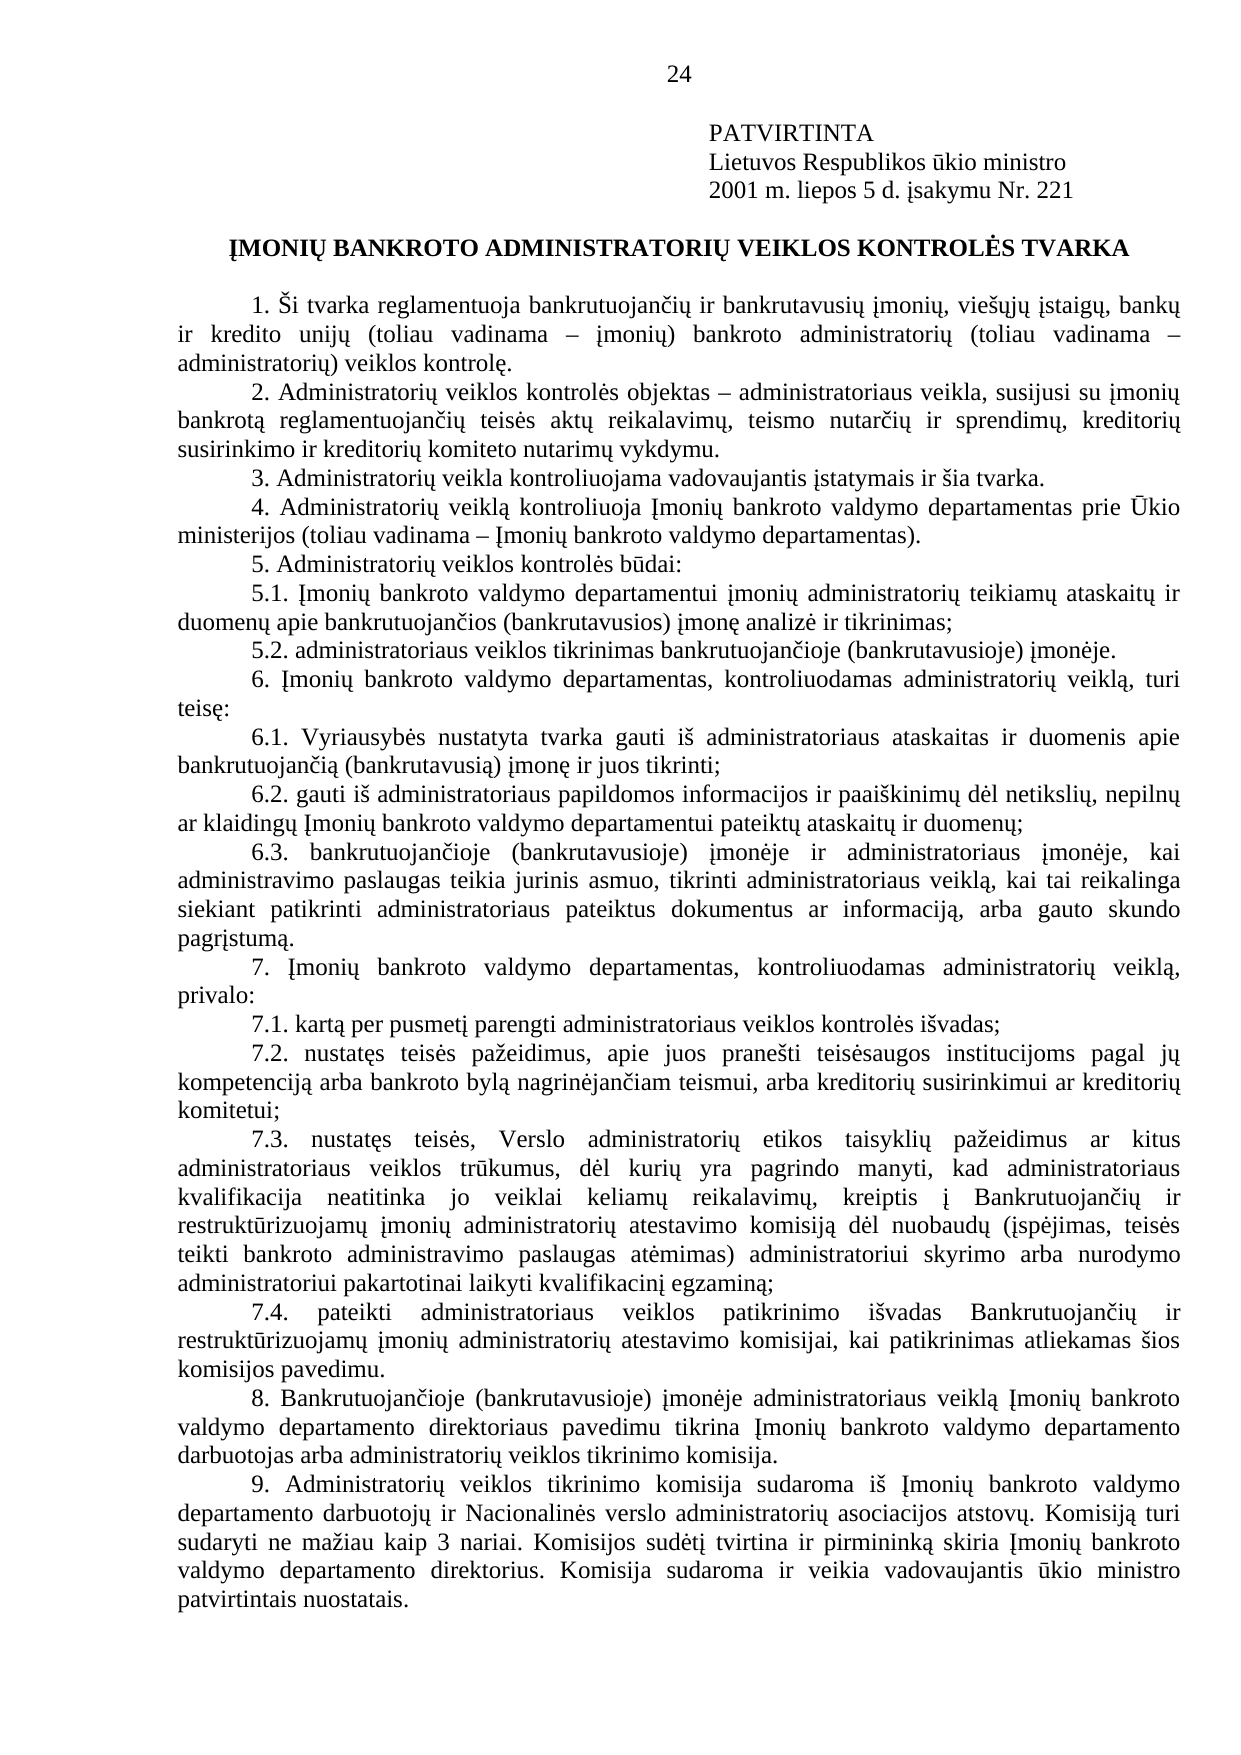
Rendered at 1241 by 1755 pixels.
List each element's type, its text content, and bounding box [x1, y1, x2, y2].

text 6. Įmonių bankroto valdymo departamentas, kontroliuodamas administratorių veiklą, turi teisę: [177, 664, 1181, 722]
text įmonių bankroto administratoriŲ veiklos kontrolĖs tvarka [177, 233, 1181, 262]
text 7.1. kartą per pusmetį parengti administratoriaus veiklos kontrolės išvadas; [177, 1009, 1181, 1038]
text 4. Administratorių veiklą kontroliuoja Įmonių bankroto valdymo departamentas prie Ūkio ministerijos (toliau vadinama – Įmonių bankroto valdymo departamentas). [177, 492, 1181, 549]
text Lietuvos Respublikos ūkio ministro [177, 147, 1181, 176]
text 3. Administratorių veikla kontroliuojama vadovaujantis įstatymais ir šia tvarka. [177, 463, 1181, 492]
text 7. Įmonių bankroto valdymo departamentas, kontroliuodamas administratorių veiklą, privalo: [177, 952, 1181, 1009]
text 7.3. nustatęs teisės, Verslo administratorių etikos taisyklių pažeidimus ar kitus administratoriaus veiklos trūkumus, dėl kurių yra pagrindo manyti, kad administratoriaus kvalifikacija neatitinka jo veiklai keliamų reikalavimų, kreiptis į Bankrutuojančių ir restruktūrizuojamų įmonių administratorių atestavimo komisiją dėl nuobaudų (įspėjimas, teisės teikti bankroto administravimo paslaugas atėmimas) administratoriui skyrimo arba nurodymo administratoriui pakartotinai laikyti kvalifikacinį egzaminą; [177, 1124, 1181, 1297]
text 8. Bankrutuojančioje (bankrutavusioje) įmonėje administratoriaus veiklą Įmonių bankroto valdymo departamento direktoriaus pavedimu tikrina Įmonių bankroto valdymo departamento darbuotojas arba administratorių veiklos tikrinimo komisija. [177, 1383, 1181, 1469]
text 7.2. nustatęs teisės pažeidimus, apie juos pranešti teisėsaugos institucijoms pagal jų kompetenciją arba bankroto bylą nagrinėjančiam teismui, arba kreditorių susirinkimui ar kreditorių komitetui; [177, 1038, 1181, 1124]
text 6.1. Vyriausybės nustatyta tvarka gauti iš administratoriaus ataskaitas ir duomenis apie bankrutuojančią (bankrutavusią) įmonę ir juos tikrinti; [177, 722, 1181, 779]
text 1. Ši tvarka reglamentuoja bankrutuojančių ir bankrutavusių įmonių, viešųjų įstaigų, bankų ir kredito unijų (toliau vadinama – įmonių) bankroto administratorių (toliau vadinama – administratorių) veiklos kontrolę. [177, 291, 1181, 377]
text 6.2. gauti iš administratoriaus papildomos informacijos ir paaiškinimų dėl netikslių, nepilnų ar klaidingų Įmonių bankroto valdymo departamentui pateiktų ataskaitų ir duomenų; [177, 779, 1181, 837]
text 5.2. administratoriaus veiklos tikrinimas bankrutuojančioje (bankrutavusioje) įmonėje. [177, 636, 1181, 664]
text 5. Administratorių veiklos kontrolės būdai: [177, 549, 1181, 578]
text 2001 m. liepos 5 d. įsakymu Nr. 221 [177, 176, 1181, 204]
text PATVIRTINTA [709, 118, 1181, 147]
text 5.1. Įmonių bankroto valdymo departamentui įmonių administratorių teikiamų ataskaitų ir duomenų apie bankrutuojančios (bankrutavusios) įmonę analizė ir tikrinimas; [177, 578, 1181, 636]
text 9. Administratorių veiklos tikrinimo komisija sudaroma iš Įmonių bankroto valdymo departamento darbuotojų ir Nacionalinės verslo administratorių asociacijos atstovų. Komisiją turi sudaryti ne mažiau kaip 3 nariai. Komisijos sudėtį tvirtina ir pirmininką skiria Įmonių bankroto valdymo departamento direktorius. Komisija sudaroma ir veikia vadovaujantis ūkio ministro patvirtintais nuostatais. [177, 1469, 1181, 1613]
text 7.4. pateikti administratoriaus veiklos patikrinimo išvadas Bankrutuojančių ir restruktūrizuojamų įmonių administratorių atestavimo komisijai, kai patikrinimas atliekamas šios komisijos pavedimu. [177, 1297, 1181, 1383]
text 2. Administratorių veiklos kontrolės objektas – administratoriaus veikla, susijusi su įmonių bankrotą reglamentuojančių teisės aktų reikalavimų, teismo nutarčių ir sprendimų, kreditorių susirinkimo ir kreditorių komiteto nutarimų vykdymu. [177, 377, 1181, 463]
text 6.3. bankrutuojančioje (bankrutavusioje) įmonėje ir administratoriaus įmonėje, kai administravimo paslaugas teikia jurinis asmuo, tikrinti administratoriaus veiklą, kai tai reikalinga siekiant patikrinti administratoriaus pateiktus dokumentus ar informaciją, arba gauto skundo pagrįstumą. [177, 837, 1181, 952]
